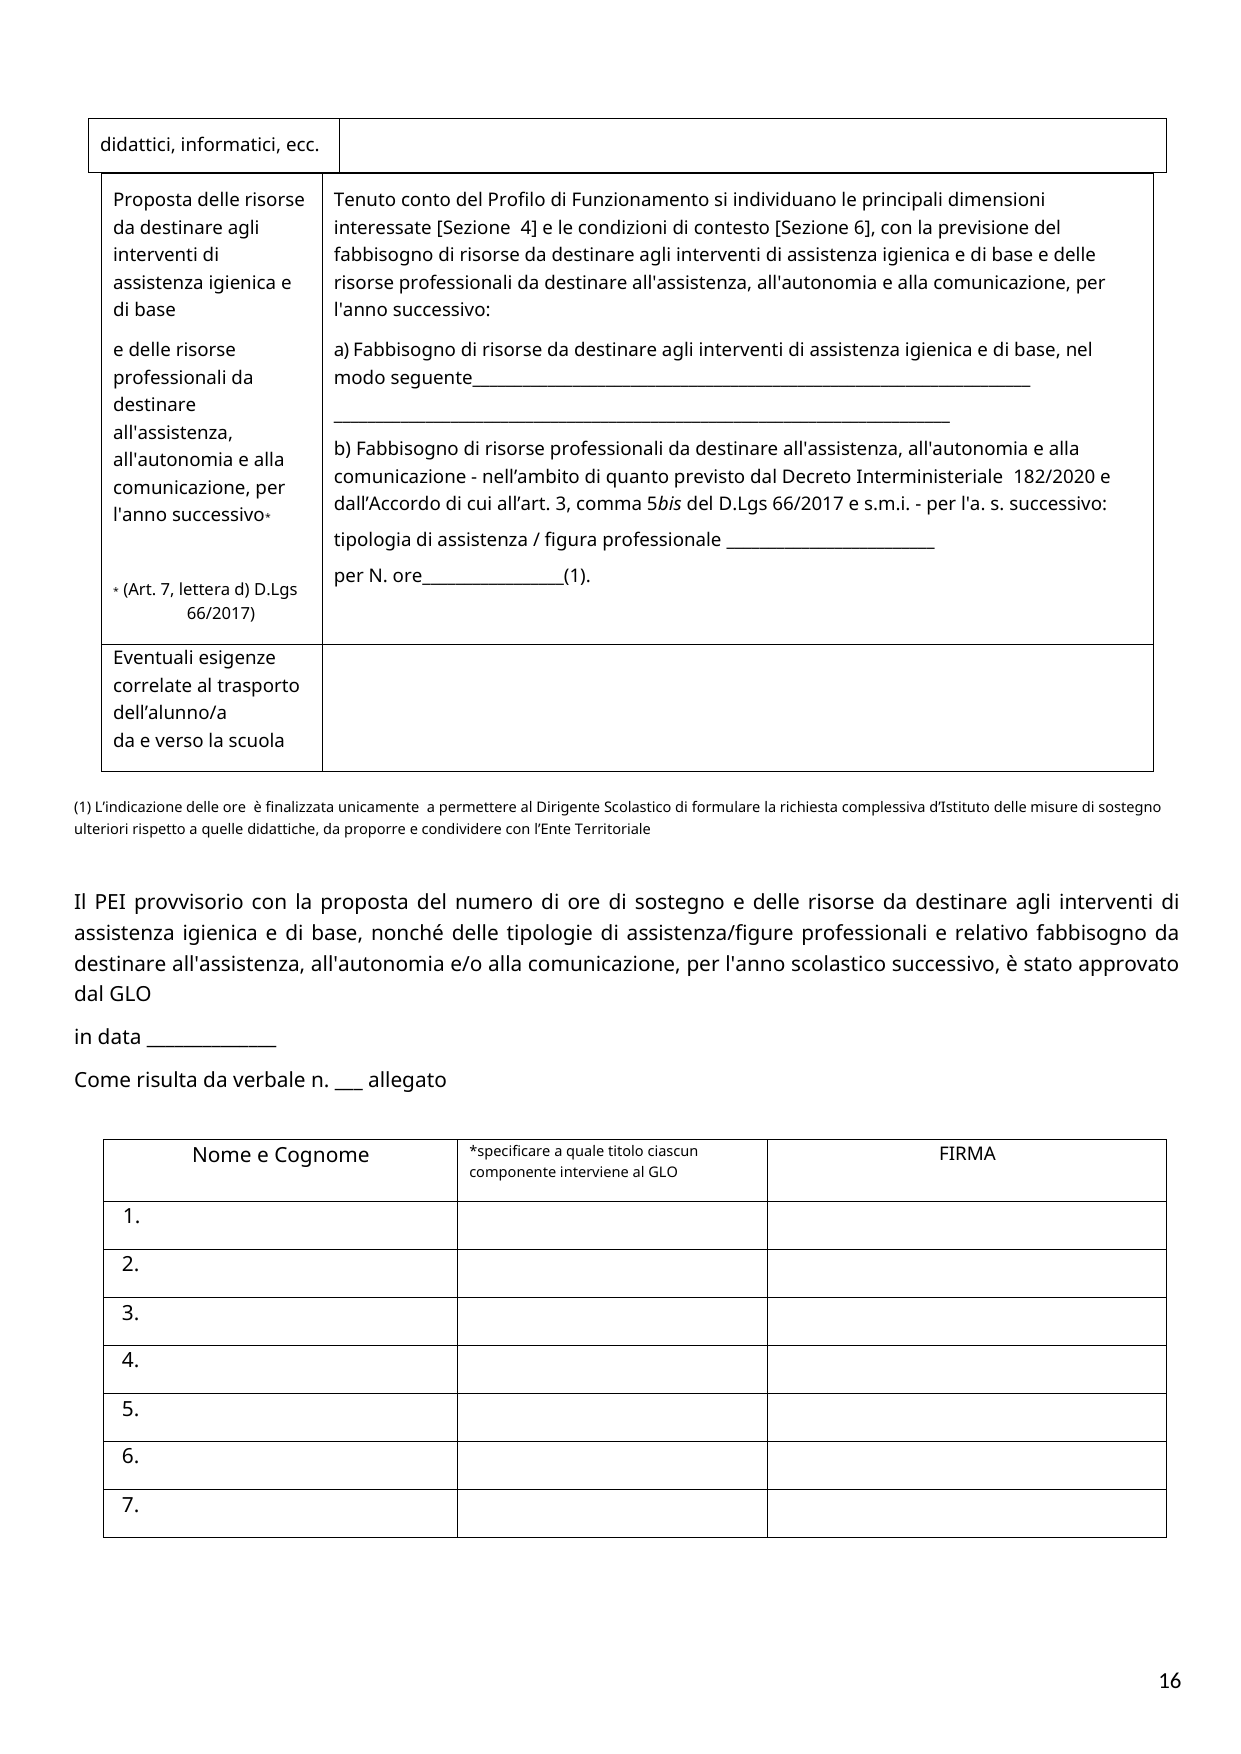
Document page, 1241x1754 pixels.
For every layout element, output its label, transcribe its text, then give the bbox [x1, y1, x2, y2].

table_cell [104, 1250, 457, 1297]
table_header Tenuto conto del Profilo di Funzionamento si individuano le principali dimensioni interessate [Sezione 4] e le condizioni di contesto [Sezione 6], con la previsione del fabbisogno di risorse da destinare agli interventi di assistenza igienica e di base e delle risorse professionali da destinare all'assistenza, all'autonomia e alla comunicazione, per l'anno successivo: a) Fabbisogno di risorse da destinare agli interventi di assistenza igienica e di base, nel modo seguente___________________________________________________________________ __________________________________________________________________________ b) Fabbisogno di risorse professionali da destinare all'assistenza, all'autonomia e alla comunicazione - nell’ambito di quanto previsto dal Decreto Interministeriale 182/2020 e dall’Accordo di cui all’art. 3, comma 5bis del D.Lgs 66/2017 e s.m.i. - per l'a. s. successivo: tipologia di assistenza / figura professionale _________________________ per N. ore_________________(1). [323, 174, 1153, 643]
table_cell [104, 1490, 457, 1537]
text Come risulta da verbale n. ___ allegato [74, 1066, 1181, 1094]
table_cell Eventuali esigenze correlate al trasporto dell’alunno/a da e verso la scuola [102, 645, 322, 771]
table_cell [768, 1250, 1166, 1297]
table_cell [458, 1298, 767, 1344]
table_header Proposta delle risorse da destinare agli interventi di assistenza igienica e di base e delle risorse professionali da destinare all'assistenza, all'autonomia e alla comunicazione, per l'anno successivo* * (Art. 7, lettera d) D.Lgs 66/2017) [102, 174, 322, 643]
text Il PEI provvisorio con la proposta del numero di ore di sostegno e delle risorse da destinare agli interventi di assistenza igienica e di base, nonché delle tipologie di assistenza/figure professionali e relativo fabbisogno da destinare all'assistenza, all'autonomia e/o alla comunicazione, per l'anno scolastico successivo, è stato approvato dal GLO [74, 887, 1181, 1008]
table_header didattici, informatici, ecc. [89, 119, 339, 172]
table_cell [768, 1346, 1166, 1393]
table_cell [458, 1346, 767, 1393]
table_cell [104, 1442, 457, 1489]
table_cell [323, 645, 1153, 771]
text (1) L’indicazione delle ore è finalizzata unicamente a permettere al Dirigente Scolastico di formulare la richiesta complessiva d’Istituto delle misure di sostegno ulteriori rispetto a quelle didattiche, da proporre e condividere con l’Ente Territoriale [74, 797, 1181, 839]
table_header *specificare a quale titolo ciascun componente interviene al GLO [458, 1140, 767, 1201]
table_cell [768, 1394, 1166, 1441]
table_cell [458, 1202, 767, 1248]
table_header [340, 119, 1166, 172]
table_cell [104, 1202, 457, 1248]
table_cell [768, 1202, 1166, 1248]
table_cell [104, 1394, 457, 1441]
table_cell [104, 1346, 457, 1393]
table_header Nome e Cognome [104, 1140, 457, 1201]
table_header FIRMA [768, 1140, 1166, 1201]
table_cell [458, 1250, 767, 1297]
table_cell [768, 1298, 1166, 1344]
text in data ______________ [74, 1022, 1181, 1051]
table_cell [104, 1298, 457, 1344]
table_cell [768, 1442, 1166, 1489]
table_cell [458, 1442, 767, 1489]
table_cell [458, 1394, 767, 1441]
table_cell [458, 1490, 767, 1537]
table_cell [768, 1490, 1166, 1537]
